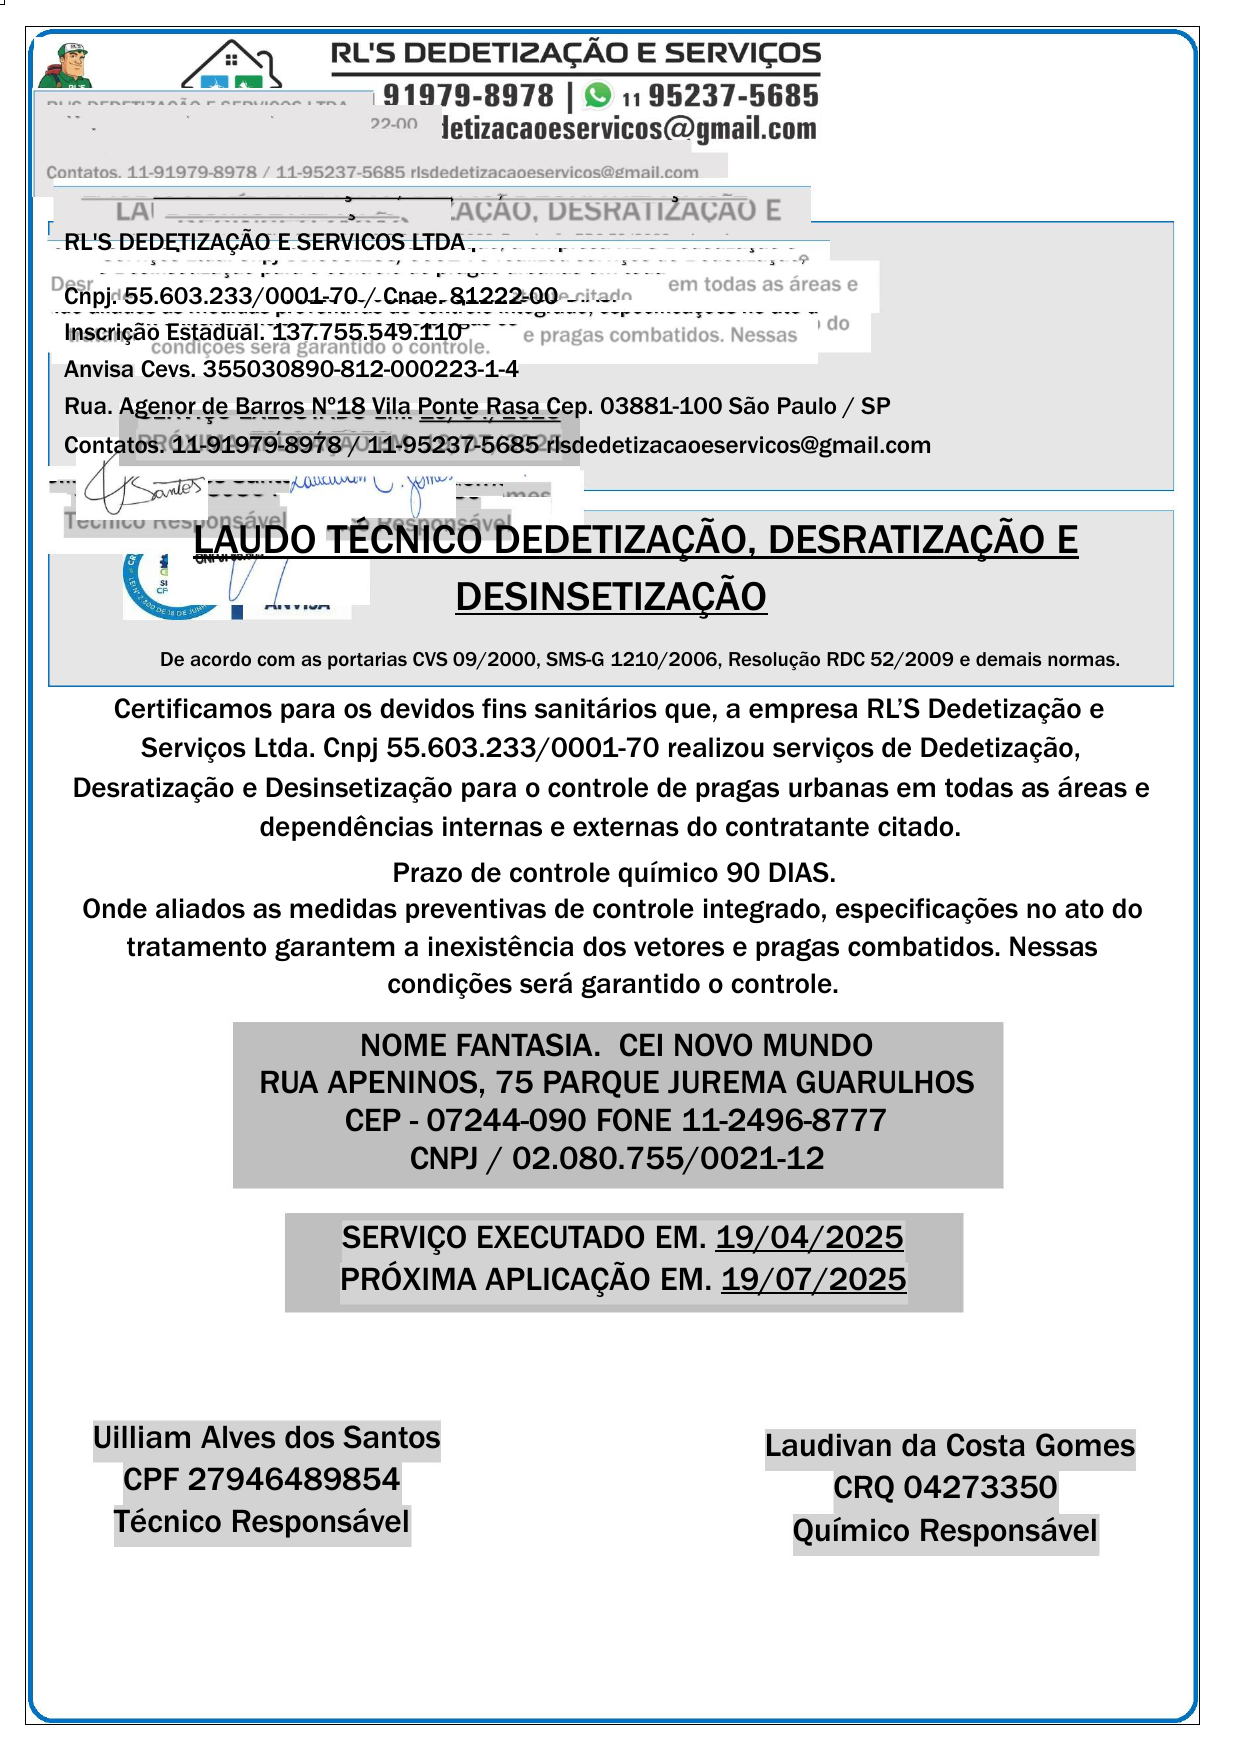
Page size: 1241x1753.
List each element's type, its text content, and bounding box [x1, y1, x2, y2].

text PRÓXIMA APLICAÇÃO EM. 19/07/2025 [339, 1260, 932, 1298]
text Contatos. 11-91979-8978 / 11-95237-5685 rlsdedetizacaoeservicos@gmail.com [64, 431, 960, 459]
text RUA APENINOS, 75 PARQUE JUREMA GUARULHOS [259, 1063, 1001, 1101]
text LAUDO TÉCNICO DEDETIZAÇÃO, DESRATIZAÇÃO E [193, 516, 1106, 563]
text Certificamos para os devidos fins sanitários que, a empresa RL’S Dedetização e [114, 692, 1175, 725]
text Anvisa Cevs. 355030890-812-000223-1-4 [64, 355, 546, 383]
text DESINSETIZAÇÃO [455, 573, 1106, 620]
text SERVIÇO EXECUTADO EM. 19/04/2025 [342, 1218, 932, 1256]
text Uilliam Alves dos Santos [92, 1418, 466, 1456]
text Químico Responsável [792, 1511, 1124, 1548]
text condições será garantido o controle. [387, 967, 1169, 1000]
text CNPJ / 02.080.755/0021-12 [409, 1139, 1001, 1177]
text RL'S DEDETIZAÇÃO E SERVICOS LTDA [64, 228, 492, 256]
text NOME FANTASIA. CEI NOVO MUNDO [359, 1026, 1001, 1063]
text Prazo de controle químico 90 DIAS. [392, 856, 1169, 889]
text dependências internas e externas do contratante citado. [259, 810, 1175, 843]
picture [26, 27, 1199, 1724]
text Serviços Ltda. Cnpj 55.603.233/0001-70 realizou serviços de Dedetização, [141, 731, 1175, 764]
text Rua. Agenor de Barros Nº18 Vila Ponte Rasa Cep. 03881-100 São Paulo / SP [64, 392, 960, 420]
text CPF 27946489854 [123, 1460, 466, 1498]
text De acordo com as portarias CVS 09/2000, SMS-G 1210/2006, Resolução RDC 52/2009 e demais normas. [160, 648, 1143, 671]
text Laudivan da Costa Gomes [764, 1426, 1161, 1464]
text Desratização e Desinsetização para o controle de pragas urbanas em todas as áreas e [72, 771, 1175, 804]
text Onde aliados as medidas preventivas de controle integrado, especificações no ato do [82, 892, 1169, 926]
text tratamento garantem a inexistência dos vetores e pragas combatidos. Nessas [126, 930, 1169, 963]
text CRQ 04273350 [833, 1469, 1161, 1506]
text CEP - 07244-090 FONE 11-2496-8777 [344, 1101, 1001, 1139]
text Cnpj. 55.603.233/0001-70 / Cnae. 81222-00 [64, 281, 584, 310]
text Inscrição Estadual. 137.755.549.110 [64, 318, 491, 346]
text Técnico Responsável [113, 1502, 436, 1540]
